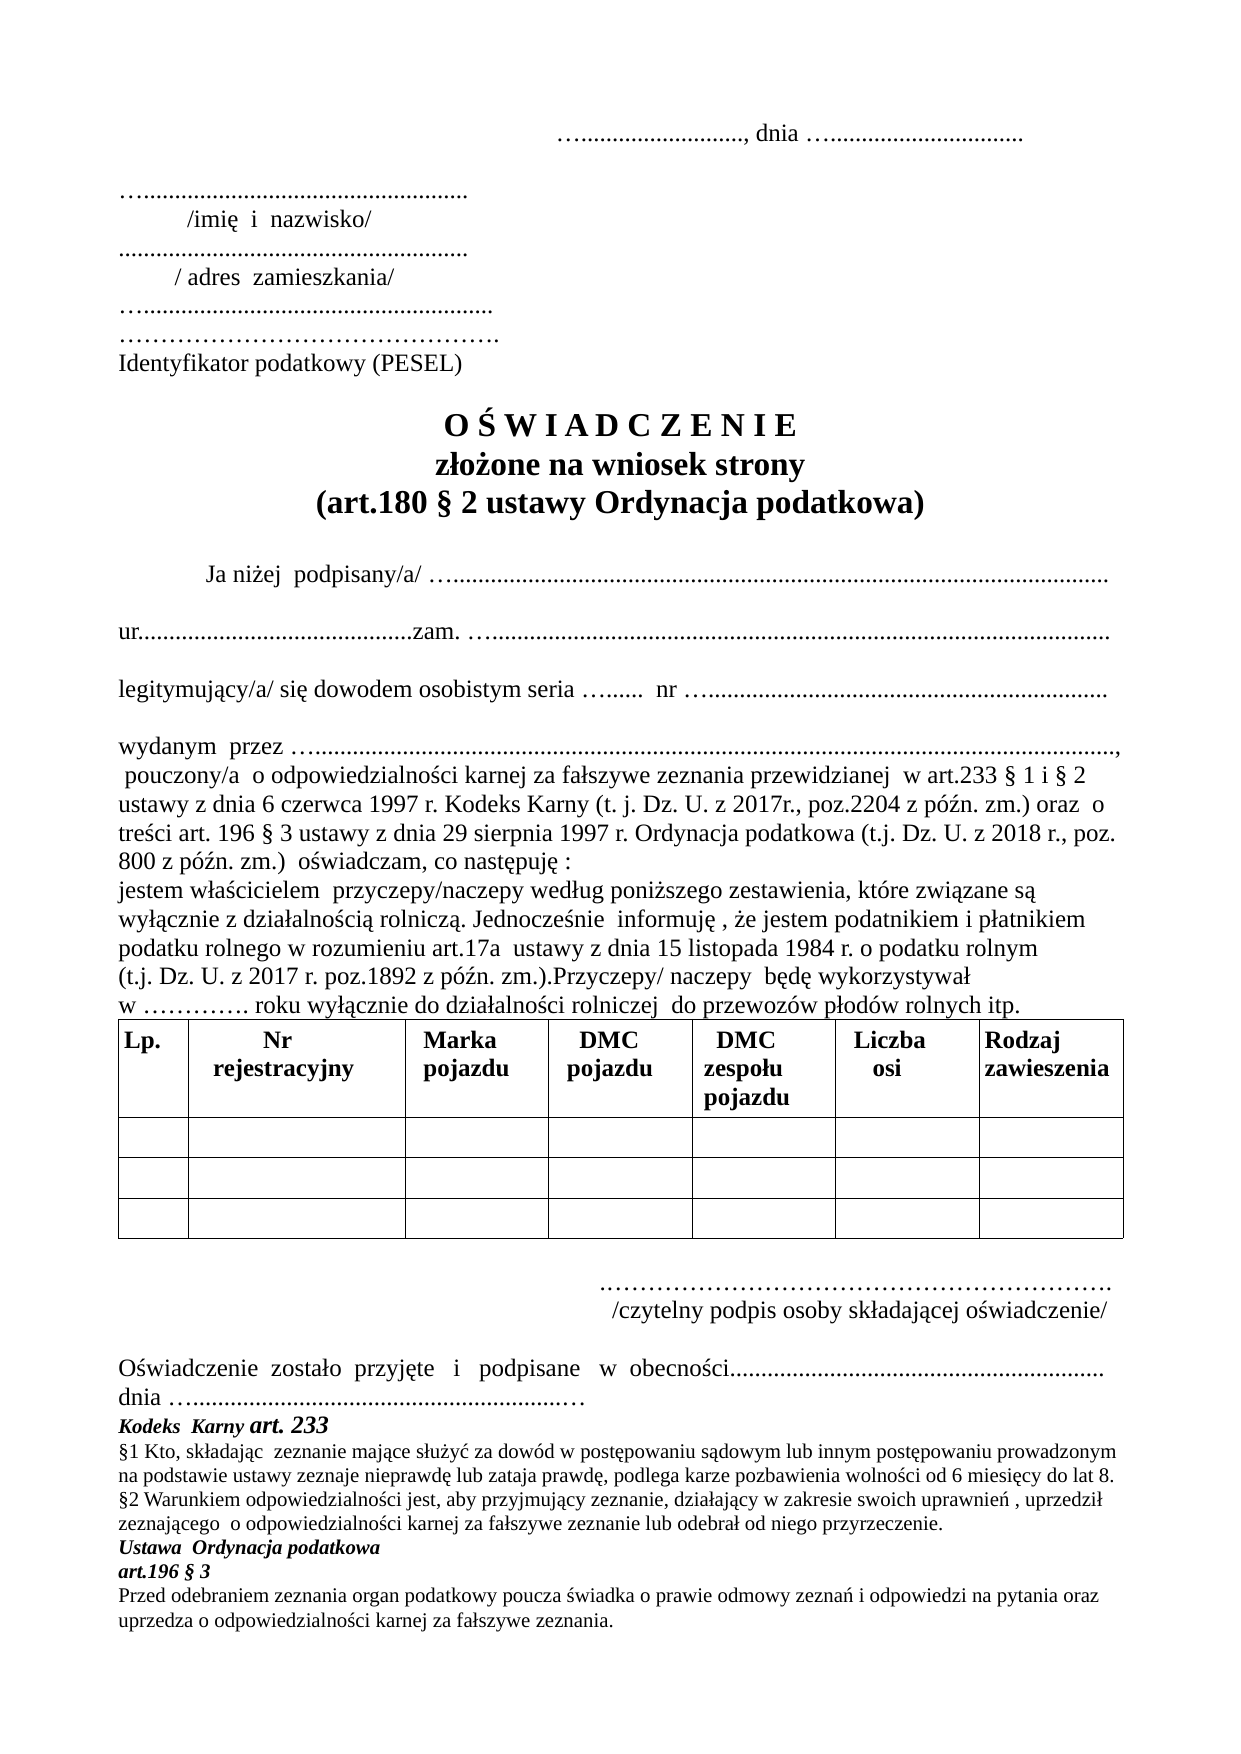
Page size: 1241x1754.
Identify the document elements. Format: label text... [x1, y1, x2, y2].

table_cell [406, 1199, 548, 1238]
table_cell [189, 1158, 405, 1197]
table_cell [119, 1158, 188, 1197]
text (art.180 § 2 ustawy Ordynacja podatkowa) [118, 482, 1122, 521]
table_cell [119, 1199, 188, 1238]
text pouczony/a o odpowiedzialności karnej za fałszywe zeznania przewidzianej w art.233 § 1 i § 2 ustawy z dnia 6 czerwca 1997 r. Kodeks Karny (t. j. Dz. U. z 2017r., poz.2204 z późn. zm.) oraz o treści art. 196 § 3 ustawy z dnia 29 sierpnia 1997 r. Ordynacja podatkowa (t.j. Dz. U. z 2018 r., poz. 800 z późn. zm.) oświadczam, co następuję : [118, 760, 1122, 875]
text Identyfikator podatkowy (PESEL) [118, 348, 1122, 377]
text złożone na wniosek strony [118, 444, 1122, 482]
table_cell [406, 1118, 548, 1157]
table_header Rodzaj zawieszenia [980, 1020, 1123, 1117]
table_cell [836, 1158, 979, 1197]
table_cell [693, 1118, 835, 1157]
text jestem właścicielem przyczepy/naczepy według poniższego zestawienia, które związane są wyłącznie z działalnością rolniczą. Jednocześnie informuję , że jestem podatnikiem i płatnikiem podatku rolnego w rozumieniu art.17a ustawy z dnia 15 listopada 1984 r. o podatku rolnym [118, 875, 1122, 961]
table_header DMC pojazdu [549, 1020, 692, 1117]
table_cell [189, 1118, 405, 1157]
table_cell [119, 1118, 188, 1157]
table_cell [549, 1118, 692, 1157]
text ………………………………………. [118, 319, 1122, 348]
table_cell [836, 1118, 979, 1157]
table_cell [549, 1158, 692, 1197]
text ur............................................zam. …................................................................................................... [118, 616, 1122, 645]
text ........................................................ [118, 233, 1122, 262]
table_cell [549, 1199, 692, 1238]
table_cell [980, 1199, 1123, 1238]
table_header Liczba osi [836, 1020, 979, 1117]
text §1 Kto, składając zeznanie mające służyć za dowód w postępowaniu sądowym lub innym postępowaniu prowadzonym na podstawie ustawy zeznaje nieprawdę lub zataja prawdę, podlega karze pozbawienia wolności od 6 miesięcy do lat 8. [118, 1439, 1122, 1487]
text Oświadczenie zostało przyjęte i podpisane w obecności............................................................ [118, 1353, 1122, 1382]
text Przed odebraniem zeznania organ podatkowy poucza świadka o prawie odmowy zeznań i odpowiedzi na pytania oraz uprzedza o odpowiedzialności karnej za fałszywe zeznania. [118, 1583, 1122, 1632]
text Ustawa Ordynacja podatkowa [118, 1535, 1122, 1559]
text (t.j. Dz. U. z 2017 r. poz.1892 z późn. zm.).Przyczepy/ naczepy będę wykorzystywał [118, 961, 1122, 990]
text /czytelny podpis osoby składającej oświadczenie/ [118, 1295, 1122, 1324]
text legitymujący/a/ się dowodem osobistym seria …...... nr …................................................................ [118, 674, 1122, 703]
text …........................................................ [118, 291, 1122, 319]
table_header Lp. [119, 1020, 188, 1117]
text w …………. roku wyłącznie do działalności rolniczej do przewozów płodów rolnych itp. [118, 990, 1122, 1019]
table_cell [980, 1118, 1123, 1157]
table_header Nr rejestracyjny [189, 1020, 405, 1117]
text O Ś W I A D C Z E N I E [118, 406, 1122, 444]
text Ja niżej podpisany/a/ …......................................................................................................... [118, 559, 1122, 588]
table_cell [693, 1199, 835, 1238]
table_cell [406, 1158, 548, 1197]
text dnia …...........................................................… [118, 1382, 1122, 1410]
text ….................................................... [118, 176, 1122, 204]
table_cell [189, 1199, 405, 1238]
text wydanym przez …................................................................................................................................, [118, 731, 1122, 760]
table_header Marka pojazdu [406, 1020, 548, 1117]
table_cell [836, 1199, 979, 1238]
table_cell [693, 1158, 835, 1197]
text art.196 § 3 [118, 1559, 1122, 1583]
text Kodeks Karny art. 233 [118, 1410, 1122, 1439]
text .……………………………………………………. [118, 1267, 1122, 1295]
table_cell [980, 1158, 1123, 1197]
text / adres zamieszkania/ [118, 262, 1122, 291]
text ….........................., dnia …............................... [118, 118, 1122, 147]
text §2 Warunkiem odpowiedzialności jest, aby przyjmujący zeznanie, działający w zakresie swoich uprawnień , uprzedził zeznającego o odpowiedzialności karnej za fałszywe zeznanie lub odebrał od niego przyrzeczenie. [118, 1487, 1122, 1535]
table_header DMC zespołu pojazdu [693, 1020, 835, 1117]
text /imię i nazwisko/ [118, 204, 1122, 233]
